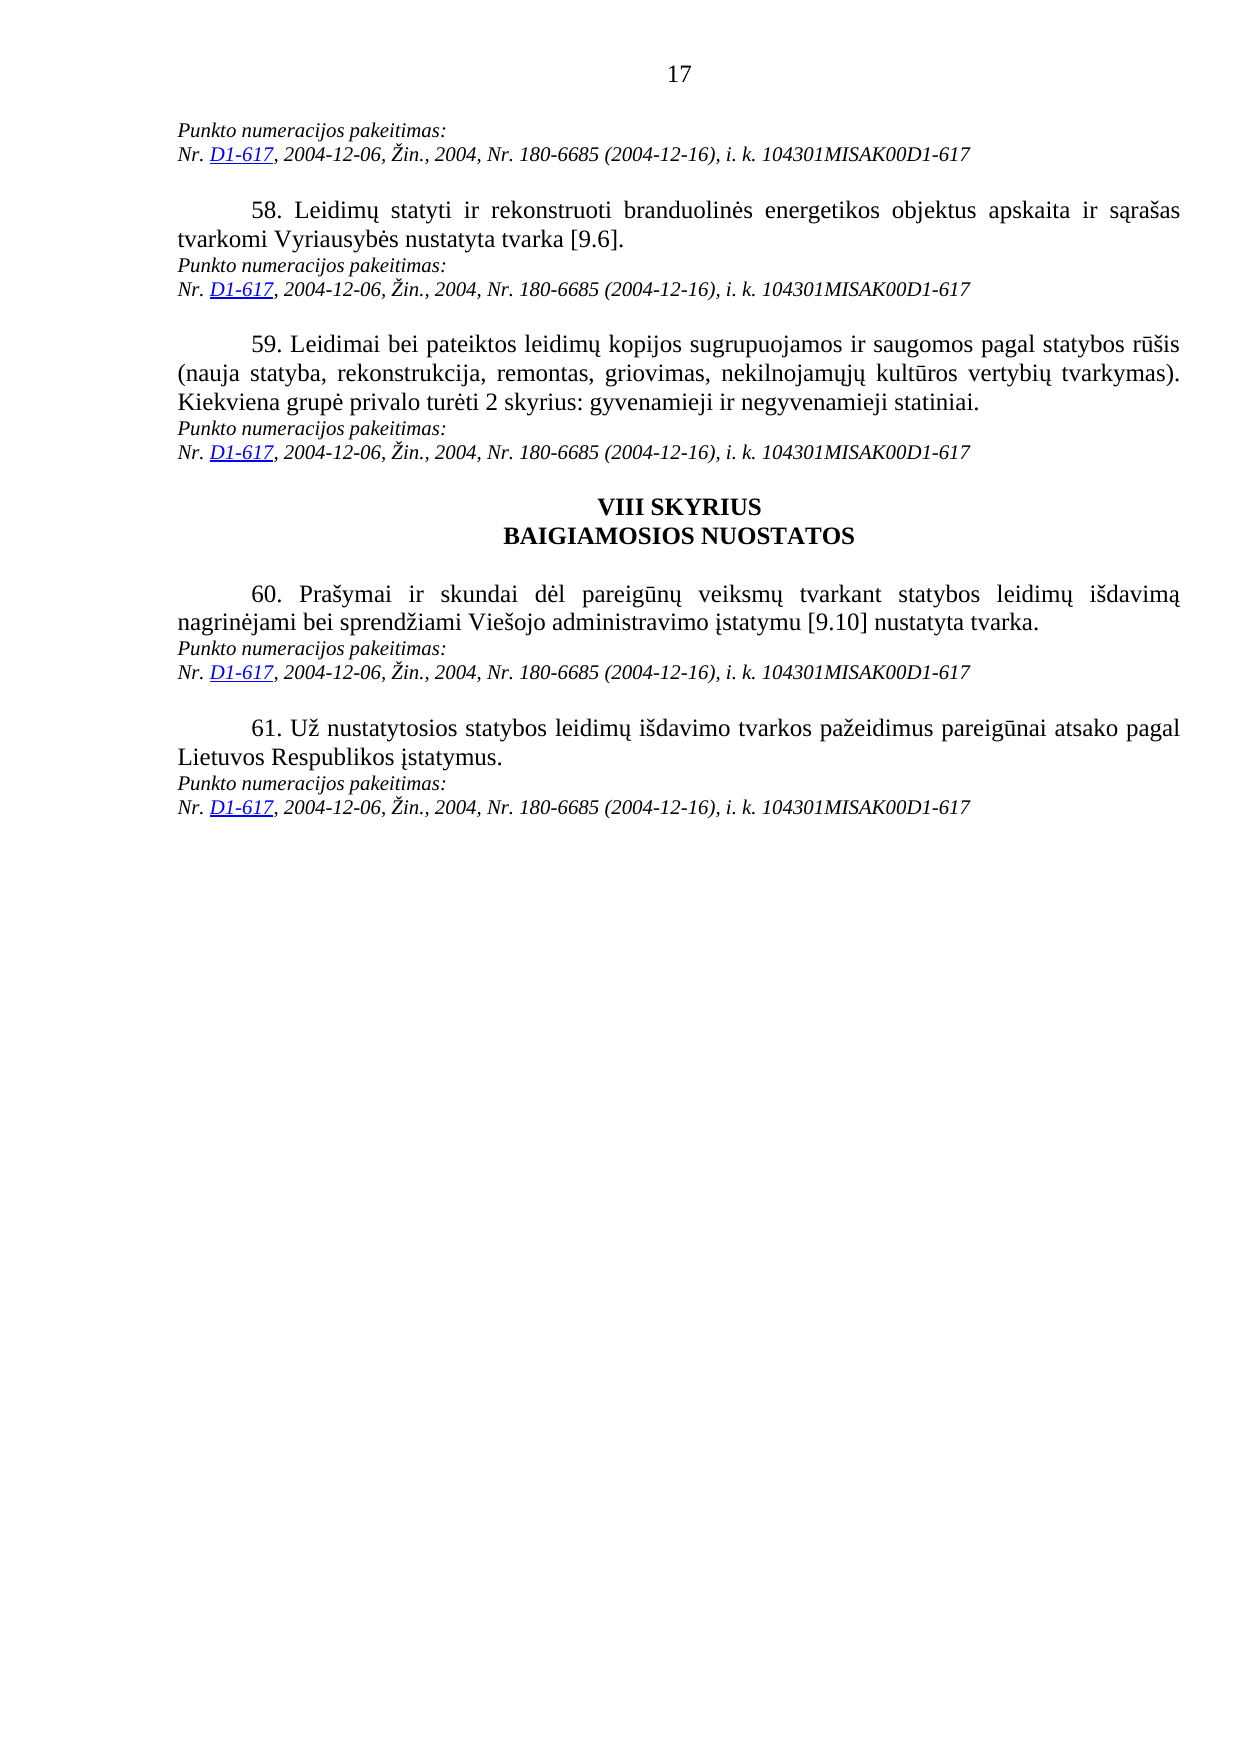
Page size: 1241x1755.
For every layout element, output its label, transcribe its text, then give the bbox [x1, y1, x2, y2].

text Nr. D1-617, 2004-12-06, Žin., 2004, Nr. 180-6685 (2004-12-16), i. k. 104301MISAK00D1-617 [177, 277, 1181, 301]
text Nr. D1-617, 2004-12-06, Žin., 2004, Nr. 180-6685 (2004-12-16), i. k. 104301MISAK00D1-617 [177, 142, 1181, 166]
text 58. Leidimų statyti ir rekonstruoti branduolinės energetikos objektus apskaita ir sąrašas tvarkomi Vyriausybės nustatyta tvarka [9.6]. [177, 195, 1181, 252]
text 60. Prašymai ir skundai dėl pareigūnų veiksmų tvarkant statybos leidimų išdavimą nagrinėjami bei sprendžiami Viešojo administravimo įstatymu [9.10] nustatyta tvarka. [177, 579, 1181, 636]
text VIII SKYRIUS [177, 492, 1181, 521]
text Punkto numeracijos pakeitimas: [177, 118, 1181, 142]
text Punkto numeracijos pakeitimas: [177, 771, 1181, 795]
text 59. Leidimai bei pateiktos leidimų kopijos sugrupuojamos ir saugomos pagal statybos rūšis (nauja statyba, rekonstrukcija, remontas, griovimas, nekilnojamųjų kultūros vertybių tvarkymas). Kiekviena grupė privalo turėti 2 skyrius: gyvenamieji ir negyvenamieji statiniai. [177, 329, 1181, 416]
text Punkto numeracijos pakeitimas: [177, 416, 1181, 440]
text Punkto numeracijos pakeitimas: [177, 636, 1181, 660]
text Nr. D1-617, 2004-12-06, Žin., 2004, Nr. 180-6685 (2004-12-16), i. k. 104301MISAK00D1-617 [177, 440, 1181, 464]
text BAIGIAMOSIOS NUOSTATOS [177, 521, 1181, 550]
text Nr. D1-617, 2004-12-06, Žin., 2004, Nr. 180-6685 (2004-12-16), i. k. 104301MISAK00D1-617 [177, 660, 1181, 684]
text Punkto numeracijos pakeitimas: [177, 252, 1181, 277]
text Nr. D1-617, 2004-12-06, Žin., 2004, Nr. 180-6685 (2004-12-16), i. k. 104301MISAK00D1-617 [177, 795, 1181, 819]
text 61. Už nustatytosios statybos leidimų išdavimo tvarkos pažeidimus pareigūnai atsako pagal Lietuvos Respublikos įstatymus. [177, 713, 1181, 771]
